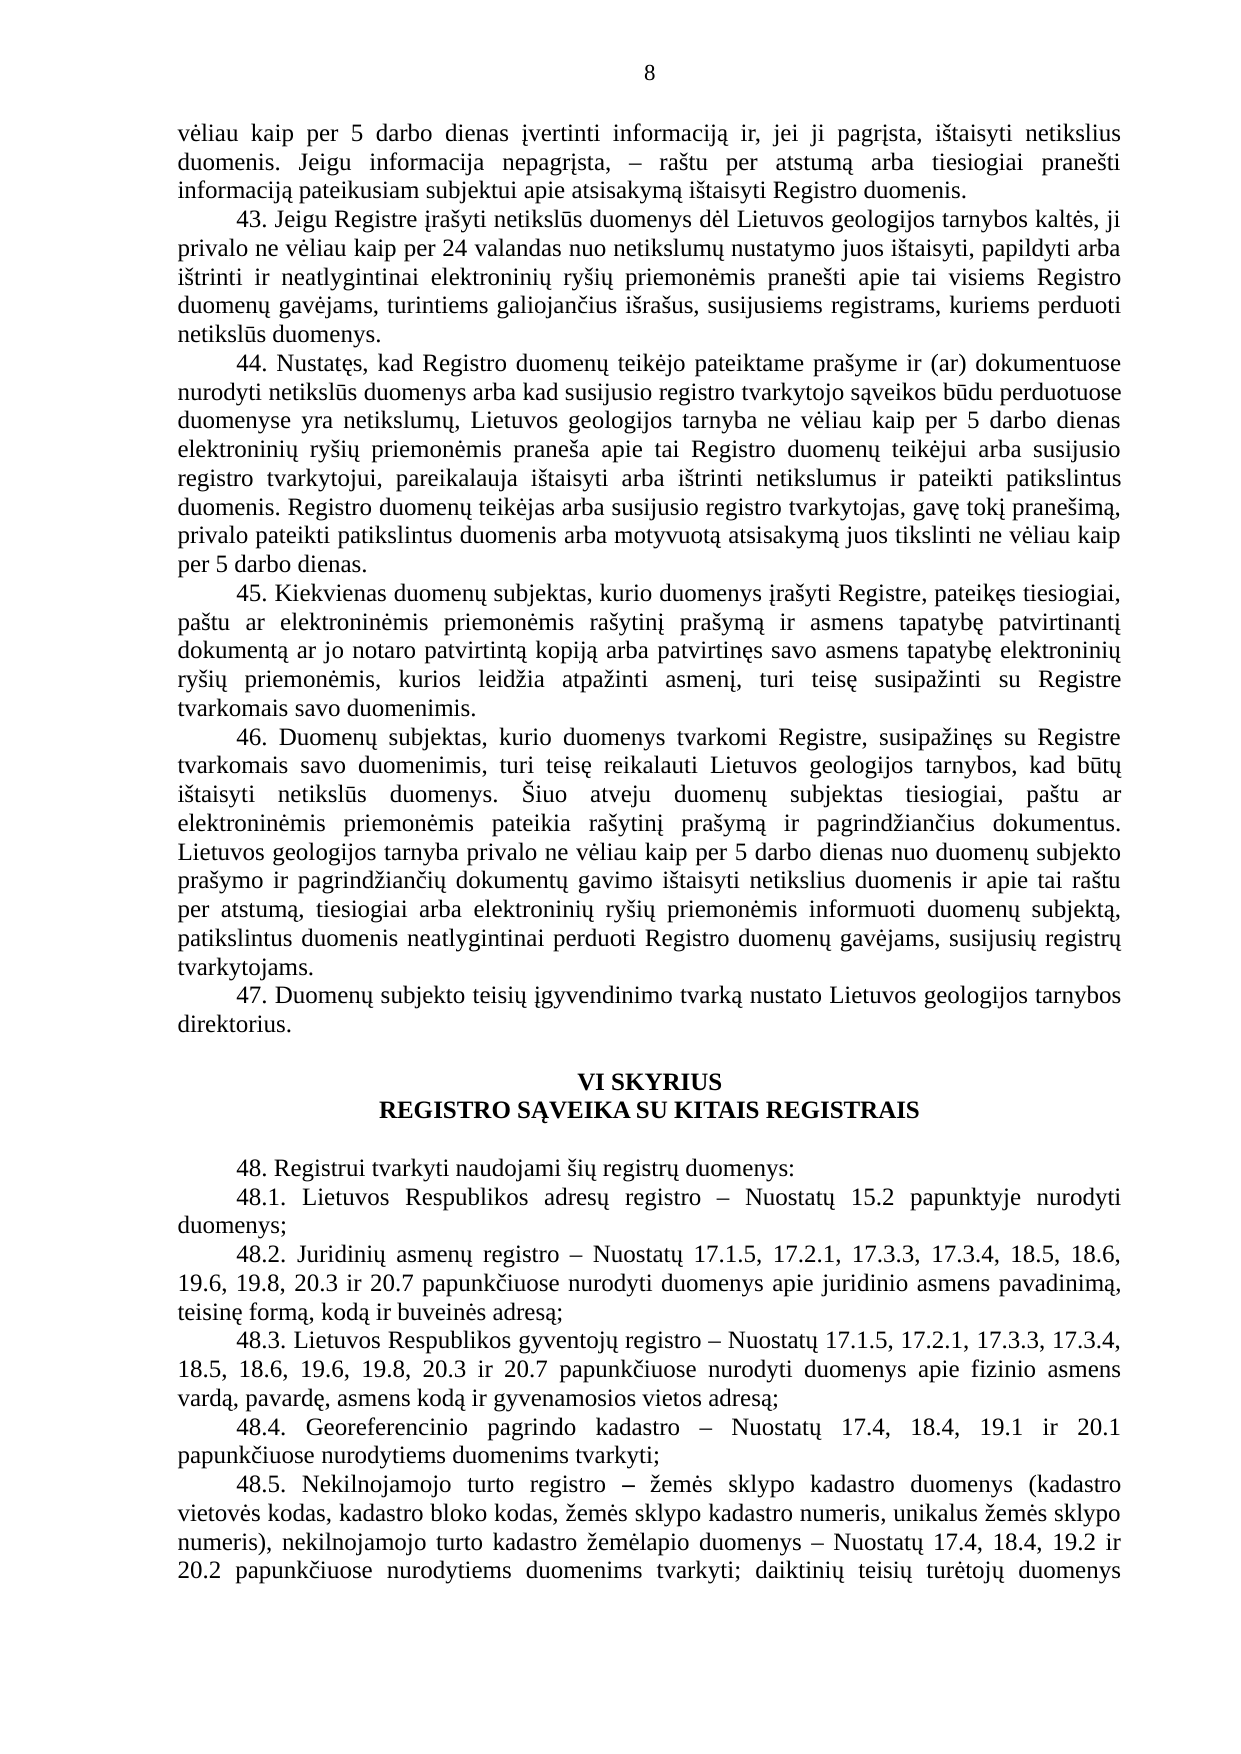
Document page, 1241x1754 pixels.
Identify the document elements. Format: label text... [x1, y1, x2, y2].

text 44. Nustatęs, kad Registro duomenų teikėjo pateiktame prašyme ir (ar) dokumentuose nurodyti netikslūs duomenys arba kad susijusio registro tvarkytojo sąveikos būdu perduotuose duomenyse yra netikslumų, Lietuvos geologijos tarnyba ne vėliau kaip per 5 darbo dienas elektroninių ryšių priemonėmis praneša apie tai Registro duomenų teikėjui arba susijusio registro tvarkytojui, pareikalauja ištaisyti arba ištrinti netikslumus ir pateikti patikslintus duomenis. Registro duomenų teikėjas arba susijusio registro tvarkytojas, gavę tokį pranešimą, privalo pateikti patikslintus duomenis arba motyvuotą atsisakymą juos tikslinti ne vėliau kaip per 5 darbo dienas. [177, 348, 1122, 578]
text 47. Duomenų subjekto teisių įgyvendinimo tvarką nustato Lietuvos geologijos tarnybos direktorius. [177, 981, 1122, 1038]
text vėliau kaip per 5 darbo dienas įvertinti informaciją ir, jei ji pagrįsta, ištaisyti netikslius duomenis. Jeigu informacija nepagrįsta, – raštu per atstumą arba tiesiogiai pranešti informaciją pateikusiam subjektui apie atsisakymą ištaisyti Registro duomenis. [177, 118, 1122, 204]
text REGISTRO SĄVEIKA SU KITAIS REGISTRAIS [177, 1096, 1122, 1124]
text 48.1. Lietuvos Respublikos adresų registro – Nuostatų 15.2 papunktyje nurodyti duomenys; [177, 1182, 1122, 1239]
text 48. Registrui tvarkyti naudojami šių registrų duomenys: [177, 1153, 1122, 1182]
text 48.3. Lietuvos Respublikos gyventojų registro – Nuostatų 17.1.5, 17.2.1, 17.3.3, 17.3.4, 18.5, 18.6, 19.6, 19.8, 20.3 ir 20.7 papunkčiuose nurodyti duomenys apie fizinio asmens vardą, pavardę, asmens kodą ir gyvenamosios vietos adresą; [177, 1326, 1122, 1412]
text 48.2. Juridinių asmenų registro – Nuostatų 17.1.5, 17.2.1, 17.3.3, 17.3.4, 18.5, 18.6, 19.6, 19.8, 20.3 ir 20.7 papunkčiuose nurodyti duomenys apie juridinio asmens pavadinimą, teisinę formą, kodą ir buveinės adresą; [177, 1239, 1122, 1326]
text 46. Duomenų subjektas, kurio duomenys tvarkomi Registre, susipažinęs su Registre tvarkomais savo duomenimis, turi teisę reikalauti Lietuvos geologijos tarnybos, kad būtų ištaisyti netikslūs duomenys. Šiuo atveju duomenų subjektas tiesiogiai, paštu ar elektroninėmis priemonėmis pateikia rašytinį prašymą ir pagrindžiančius dokumentus. Lietuvos geologijos tarnyba privalo ne vėliau kaip per 5 darbo dienas nuo duomenų subjekto prašymo ir pagrindžiančių dokumentų gavimo ištaisyti netikslius duomenis ir apie tai raštu per atstumą, tiesiogiai arba elektroninių ryšių priemonėmis informuoti duomenų subjektą, patikslintus duomenis neatlygintinai perduoti Registro duomenų gavėjams, susijusių registrų tvarkytojams. [177, 722, 1122, 981]
text 45. Kiekvienas duomenų subjektas, kurio duomenys įrašyti Registre, pateikęs tiesiogiai, paštu ar elektroninėmis priemonėmis rašytinį prašymą ir asmens tapatybę patvirtinantį dokumentą ar jo notaro patvirtintą kopiją arba patvirtinęs savo asmens tapatybę elektroninių ryšių priemonėmis, kurios leidžia atpažinti asmenį, turi teisę susipažinti su Registre tvarkomais savo duomenimis. [177, 578, 1122, 722]
text 48.4. Georeferencinio pagrindo kadastro – Nuostatų 17.4, 18.4, 19.1 ir 20.1 papunkčiuose nurodytiems duomenims tvarkyti; [177, 1412, 1122, 1469]
text VI SKYRIUS [177, 1067, 1122, 1096]
text 43. Jeigu Registre įrašyti netikslūs duomenys dėl Lietuvos geologijos tarnybos kaltės, ji privalo ne vėliau kaip per 24 valandas nuo netikslumų nustatymo juos ištaisyti, papildyti arba ištrinti ir neatlygintinai elektroninių ryšių priemonėmis pranešti apie tai visiems Registro duomenų gavėjams, turintiems galiojančius išrašus, susijusiems registrams, kuriems perduoti netikslūs duomenys. [177, 204, 1122, 348]
text 48.5. Nekilnojamojo turto registro – žemės sklypo kadastro duomenys (kadastro vietovės kodas, kadastro bloko kodas, žemės sklypo kadastro numeris, unikalus žemės sklypo numeris), nekilnojamojo turto kadastro žemėlapio duomenys – Nuostatų 17.4, 18.4, 19.2 ir 20.2 papunkčiuose nurodytiems duomenims tvarkyti; daiktinių teisių turėtojų duomenys [177, 1469, 1122, 1584]
